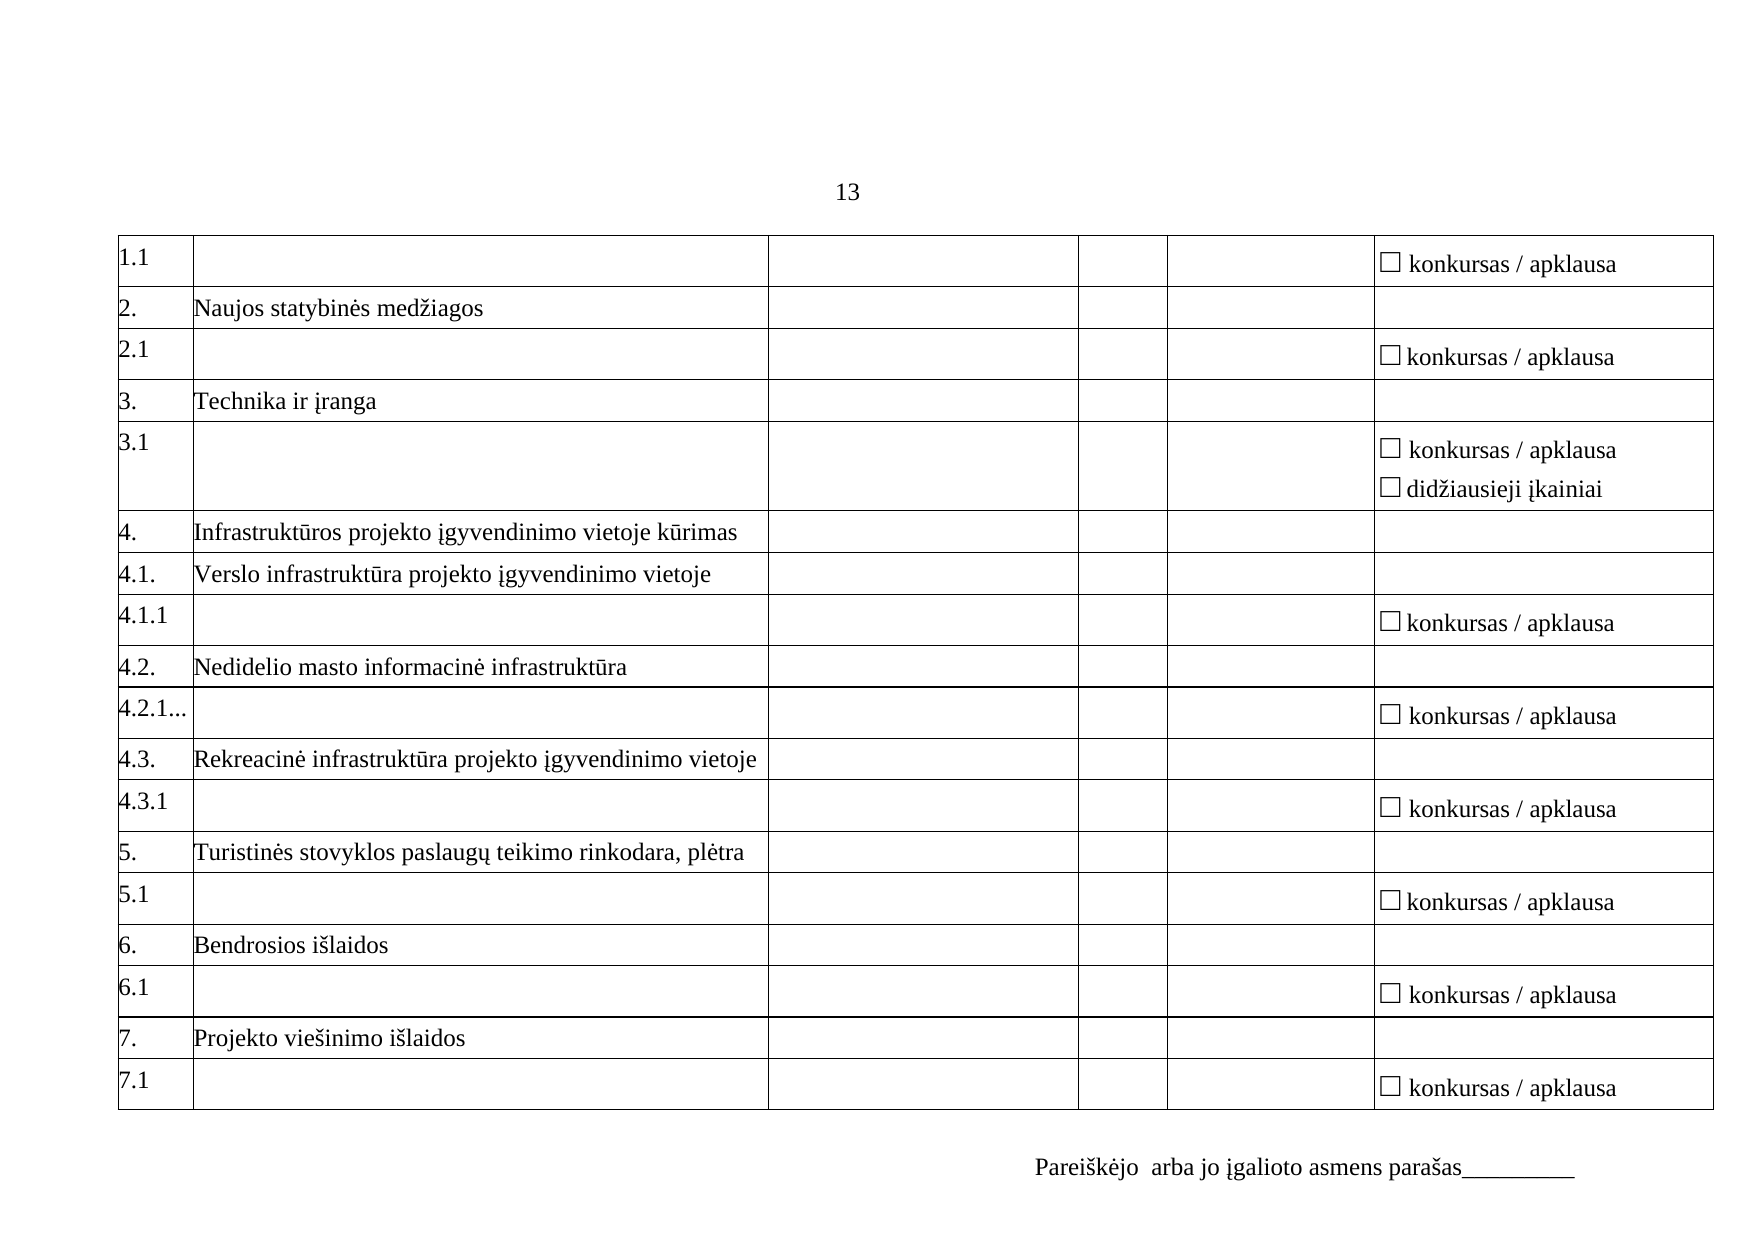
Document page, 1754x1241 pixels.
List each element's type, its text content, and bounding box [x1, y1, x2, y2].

table_cell [1079, 422, 1167, 510]
table_cell [769, 1059, 1078, 1109]
table_cell [1079, 1059, 1167, 1109]
table_cell [1168, 329, 1374, 379]
table_cell [769, 739, 1078, 779]
table_cell [1168, 236, 1374, 286]
table_cell [1168, 1059, 1374, 1109]
table_cell [1168, 646, 1374, 686]
table_cell 2. [119, 287, 193, 328]
table_cell □ konkursas / apklausa □ didžiausieji įkainiai [1375, 422, 1713, 510]
table_cell [769, 553, 1078, 593]
table_cell [1079, 832, 1167, 872]
table_cell Turistinės stovyklos paslaugų teikimo rinkodara, plėtra [194, 832, 768, 872]
table_cell 4.1.1 [119, 595, 193, 645]
table_cell [769, 925, 1078, 965]
table_cell [769, 422, 1078, 510]
table_cell Infrastruktūros projekto įgyvendinimo vietoje kūrimas [194, 511, 768, 552]
table_cell 3.1 [119, 422, 193, 510]
table_cell [1079, 688, 1167, 738]
table_cell [194, 966, 768, 1016]
table_cell [769, 287, 1078, 328]
table_cell [1079, 511, 1167, 552]
table_cell [194, 1059, 768, 1109]
table_cell [769, 966, 1078, 1016]
table_cell [1168, 925, 1374, 965]
table_cell 5.1 [119, 873, 193, 923]
table_cell [769, 646, 1078, 686]
table_cell [1079, 646, 1167, 686]
table_cell [769, 780, 1078, 831]
table_cell [1375, 553, 1713, 593]
table_cell [1168, 688, 1374, 738]
table_cell [194, 780, 768, 831]
table_cell [194, 422, 768, 510]
table_cell [1375, 511, 1713, 552]
table_cell [769, 1018, 1078, 1058]
table_cell 7. [119, 1018, 193, 1058]
table_cell [1168, 780, 1374, 831]
table_cell □ konkursas / apklausa [1375, 966, 1713, 1016]
table_cell Rekreacinė infrastruktūra projekto įgyvendinimo vietoje [194, 739, 768, 779]
table_cell [1168, 422, 1374, 510]
table_cell [769, 511, 1078, 552]
table_cell [1079, 925, 1167, 965]
table_cell [769, 380, 1078, 421]
table_cell Bendrosios išlaidos [194, 925, 768, 965]
table_cell [1168, 873, 1374, 923]
table_cell [769, 595, 1078, 645]
table_cell [1375, 380, 1713, 421]
table_cell [1168, 739, 1374, 779]
table_cell [1375, 832, 1713, 872]
table_cell [1079, 595, 1167, 645]
table_cell [194, 329, 768, 379]
table_cell [769, 236, 1078, 286]
table_cell Projekto viešinimo išlaidos [194, 1018, 768, 1058]
table_cell □ konkursas / apklausa [1375, 236, 1713, 286]
table_cell [194, 688, 768, 738]
table_cell [1168, 595, 1374, 645]
table_cell [194, 873, 768, 923]
table_cell [1079, 287, 1167, 328]
table_cell [194, 236, 768, 286]
table_cell [769, 873, 1078, 923]
table_cell [1168, 553, 1374, 593]
table_cell Nedidelio masto informacinė infrastruktūra [194, 646, 768, 686]
table_cell [1168, 966, 1374, 1016]
table_cell [1375, 1018, 1713, 1058]
table_cell [1079, 1018, 1167, 1058]
table_cell □ konkursas / apklausa [1375, 329, 1713, 379]
table_cell □ konkursas / apklausa [1375, 780, 1713, 831]
table_cell 6.1 [119, 966, 193, 1016]
table_cell 7.1 [119, 1059, 193, 1109]
table_cell Naujos statybinės medžiagos [194, 287, 768, 328]
table_cell 3. [119, 380, 193, 421]
table_cell [1168, 832, 1374, 872]
table_cell □ konkursas / apklausa [1375, 688, 1713, 738]
table_cell [1168, 511, 1374, 552]
table_cell 4.1. [119, 553, 193, 593]
table_cell 5. [119, 832, 193, 872]
table_cell [1375, 739, 1713, 779]
table_cell 4. [119, 511, 193, 552]
table_cell 4.3.1 [119, 780, 193, 831]
table_cell [1079, 236, 1167, 286]
table_cell [769, 832, 1078, 872]
table_cell [1375, 287, 1713, 328]
table_cell [1079, 380, 1167, 421]
table_cell □ konkursas / apklausa [1375, 873, 1713, 923]
table_cell [194, 595, 768, 645]
table_cell 4.2. [119, 646, 193, 686]
table_cell 1.1 [119, 236, 193, 286]
table_cell [1079, 780, 1167, 831]
table_cell [1168, 287, 1374, 328]
table_cell Technika ir įranga [194, 380, 768, 421]
table_cell [1079, 873, 1167, 923]
table_cell 4.2.1... [119, 688, 193, 738]
table_cell [1079, 553, 1167, 593]
table_cell [1168, 380, 1374, 421]
table_cell 2.1 [119, 329, 193, 379]
table_cell [769, 329, 1078, 379]
table_cell [1079, 739, 1167, 779]
table_cell [1375, 646, 1713, 686]
table_cell □ konkursas / apklausa [1375, 595, 1713, 645]
table_cell [1168, 1018, 1374, 1058]
table_cell □ konkursas / apklausa [1375, 1059, 1713, 1109]
table_cell [769, 688, 1078, 738]
table_cell [1375, 925, 1713, 965]
table_cell Verslo infrastruktūra projekto įgyvendinimo vietoje [194, 553, 768, 593]
table_cell [1079, 966, 1167, 1016]
table_cell 4.3. [119, 739, 193, 779]
table_cell 6. [119, 925, 193, 965]
table_cell [1079, 329, 1167, 379]
